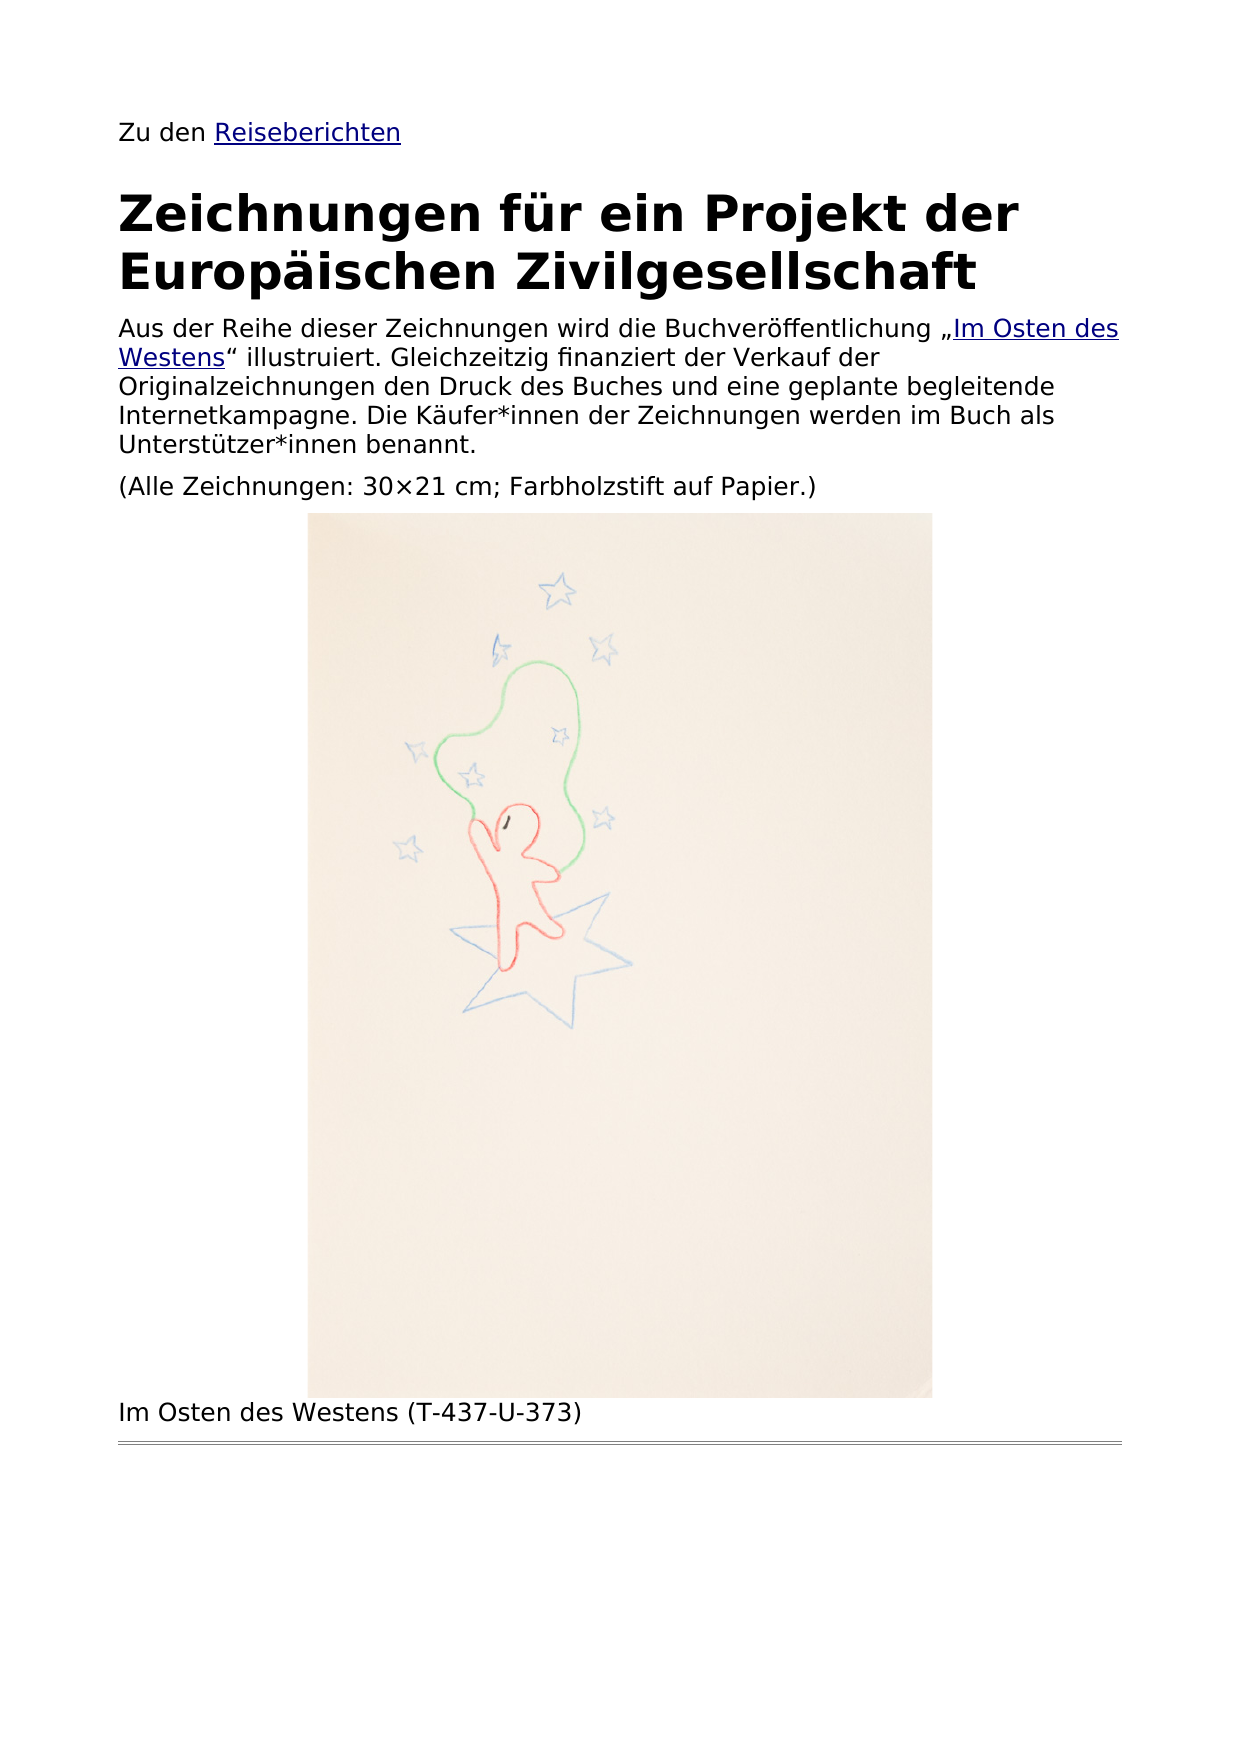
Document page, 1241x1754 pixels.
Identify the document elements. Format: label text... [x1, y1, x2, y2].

text Aus der Reihe dieser Zeichnungen wird die Buchveröffentlichung „Im Osten des Westens“ illustruiert. Gleichzeitzig finanziert der Verkauf der Originalzeichnungen den Druck des Buches und eine geplante begleitende Internetkampagne. Die Käufer*innen der Zeichnungen werden im Buch als Unterstützer*innen benannt. [118, 314, 1122, 459]
text (Alle Zeichnungen: 30×21 cm; Farbholzstift auf Papier.) [118, 472, 1122, 501]
picture [307, 513, 933, 1398]
text Zu den Reiseberichten [118, 118, 1122, 147]
subtitle Zeichnungen für ein Projekt der Europäischen Zivilgesellschaft [118, 185, 1122, 301]
text Im Osten des Westens (T-437-U-373) [118, 882, 1122, 1427]
